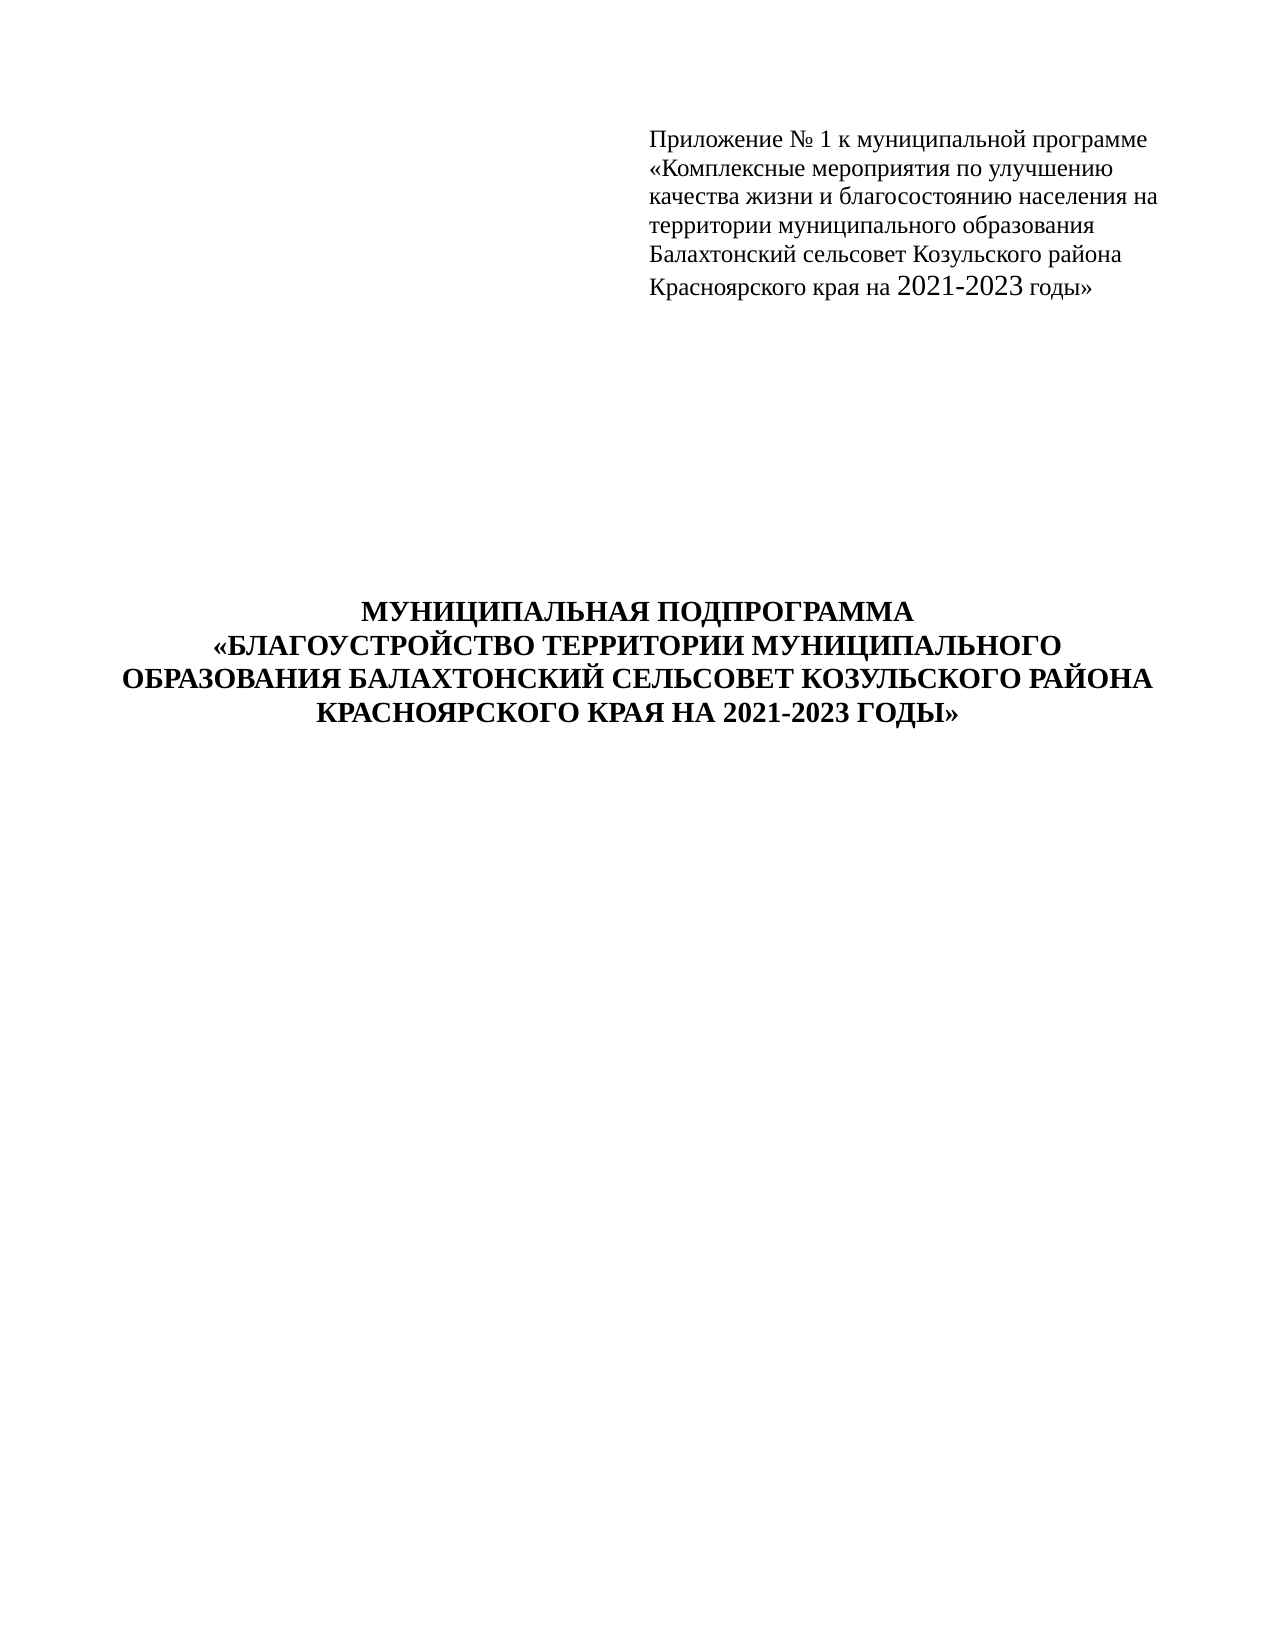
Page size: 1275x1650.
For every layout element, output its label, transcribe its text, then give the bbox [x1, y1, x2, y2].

table_header Приложение № 1 к муниципальной программе «Комплексные мероприятия по улучшению качества жизни и благосостоянию населения на территории муниципального образования Балахтонский сельсовет Козульского района Красноярского края на 2021-2023 годы» [643, 118, 1163, 307]
table_header [124, 118, 643, 307]
text МУНИЦИПАЛЬНАЯ ПОДПРОГРАММА [118, 594, 1157, 628]
text «БЛАГОУСТРОЙСТВО ТЕРРИТОРИИ МУНИЦИПАЛЬНОГО ОБРАЗОВАНИЯ БАЛАХТОНСКИЙ СЕЛЬСОВЕТ КОЗУЛЬСКОГО РАЙОНА КРАСНОЯРСКОГО КРАЯ НА 2021-2023 ГОДЫ» [118, 628, 1157, 728]
